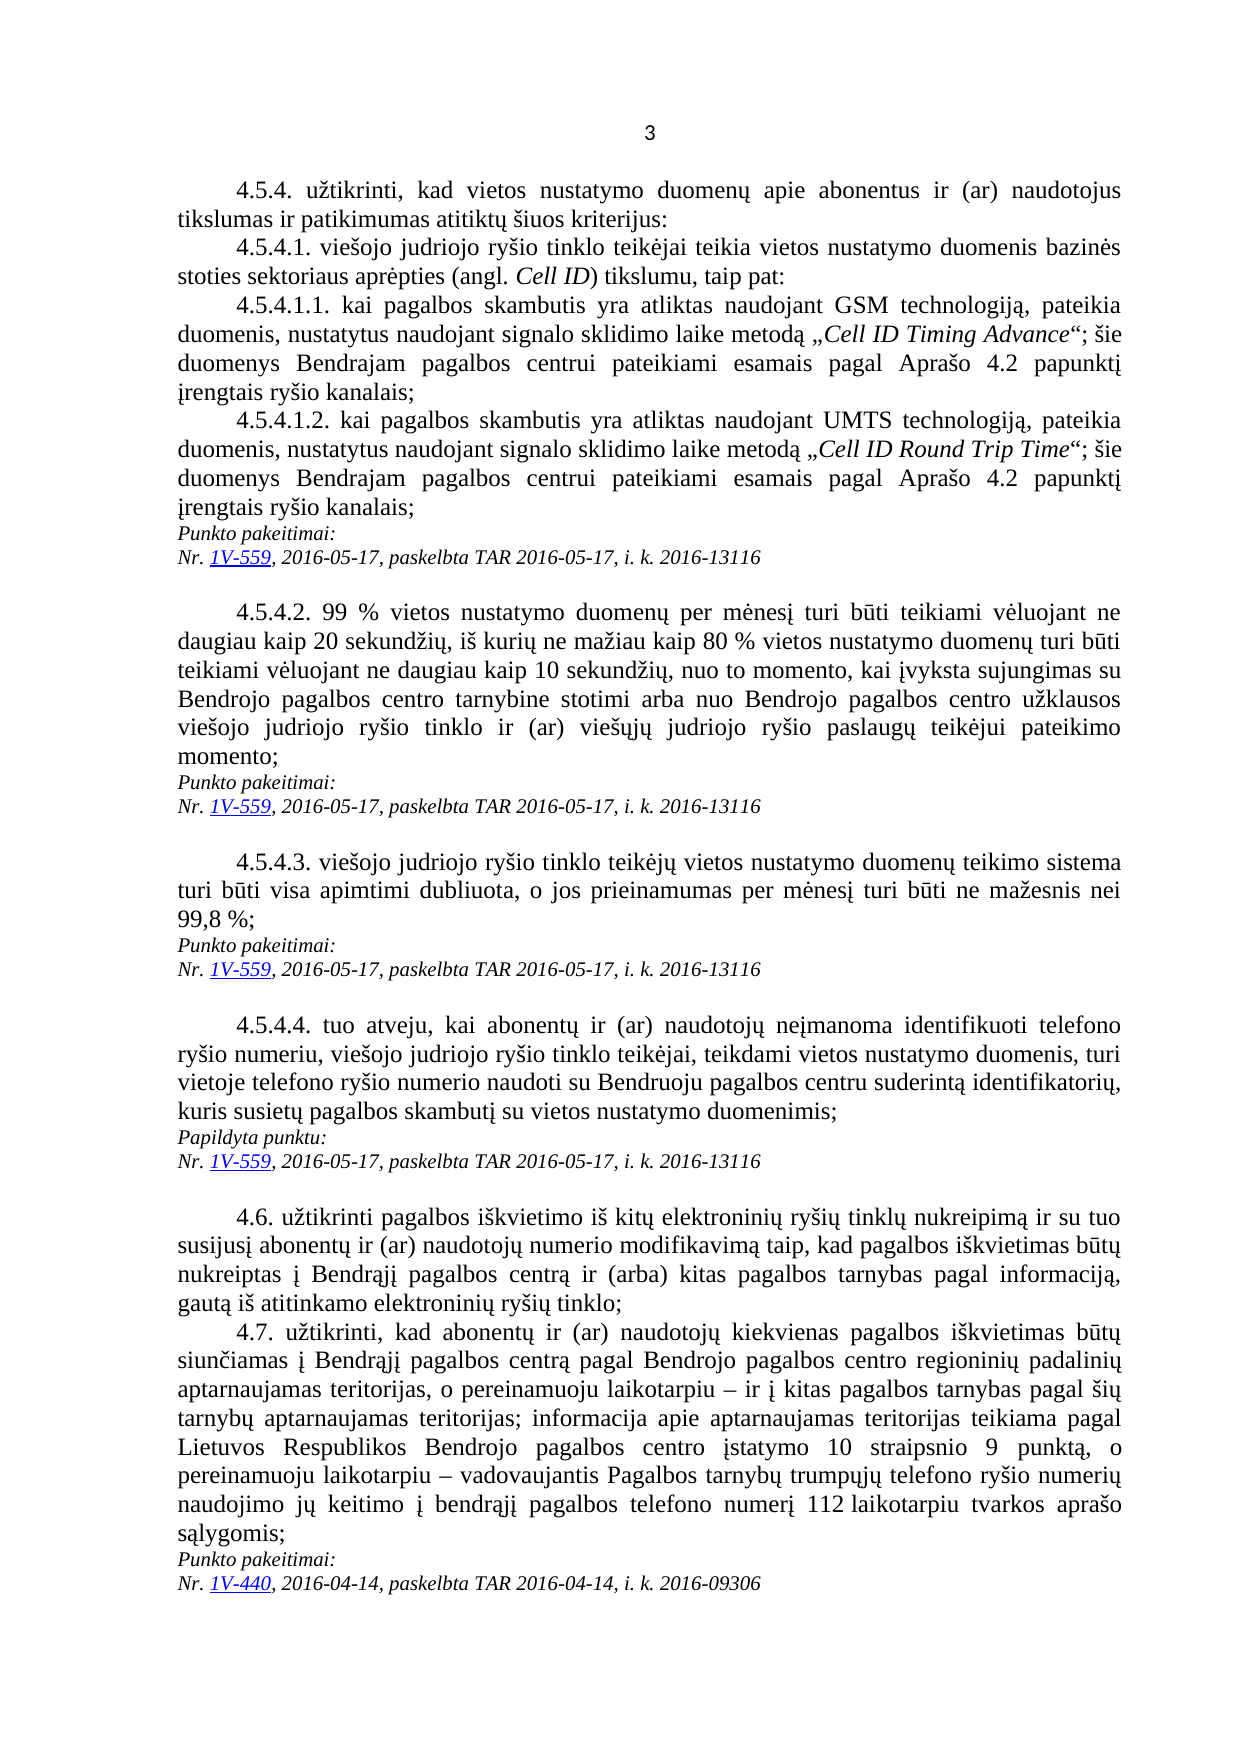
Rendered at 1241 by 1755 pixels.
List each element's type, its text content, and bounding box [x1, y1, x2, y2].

text 4.5.4.3. viešojo judriojo ryšio tinklo teikėjų vietos nustatymo duomenų teikimo sistema turi būti visa apimtimi dubliuota, o jos prieinamumas per mėnesį turi būti ne mažesnis nei 99,8 %; [177, 847, 1122, 933]
text Nr. 1V-559, 2016-05-17, paskelbta TAR 2016-05-17, i. k. 2016-13116 [177, 545, 1122, 569]
text 4.7. užtikrinti, kad abonentų ir (ar) naudotojų kiekvienas pagalbos iškvietimas būtų siunčiamas į Bendrąjį pagalbos centrą pagal Bendrojo pagalbos centro regioninių padalinių aptarnaujamas teritorijas, o pereinamuoju laikotarpiu – ir į kitas pagalbos tarnybas pagal šių tarnybų aptarnaujamas teritorijas; informacija apie aptarnaujamas teritorijas teikiama pagal Lietuvos Respublikos Bendrojo pagalbos centro įstatymo 10 straipsnio 9 punktą, o pereinamuoju laikotarpiu – vadovaujantis Pagalbos tarnybų trumpųjų telefono ryšio numerių naudojimo jų keitimo į bendrąjį pagalbos telefono numerį 112 laikotarpiu tvarkos aprašo sąlygomis; [177, 1317, 1122, 1547]
text 4.5.4.1. viešojo judriojo ryšio tinklo teikėjai teikia vietos nustatymo duomenis bazinės stoties sektoriaus aprėpties (angl. Cell ID) tikslumu, taip pat: [177, 232, 1122, 290]
text Punkto pakeitimai: [177, 933, 1122, 957]
text 4.5.4.1.1. kai pagalbos skambutis yra atliktas naudojant GSM technologiją, pateikia duomenis, nustatytus naudojant signalo sklidimo laike metodą „Cell ID Timing Advance“; šie duomenys Bendrajam pagalbos centrui pateikiami esamais pagal Aprašo 4.2 papunktį įrengtais ryšio kanalais; [177, 290, 1122, 406]
text Nr. 1V-559, 2016-05-17, paskelbta TAR 2016-05-17, i. k. 2016-13116 [177, 1149, 1122, 1173]
text Punkto pakeitimai: [177, 770, 1122, 794]
text 4.5.4.4. tuo atveju, kai abonentų ir (ar) naudotojų neįmanoma identifikuoti telefono ryšio numeriu, viešojo judriojo ryšio tinklo teikėjai, teikdami vietos nustatymo duomenis, turi vietoje telefono ryšio numerio naudoti su Bendruoju pagalbos centru suderintą identifikatorių, kuris susietų pagalbos skambutį su vietos nustatymo duomenimis; [177, 1010, 1122, 1125]
text 4.5.4.1.2. kai pagalbos skambutis yra atliktas naudojant UMTS technologiją, pateikia duomenis, nustatytus naudojant signalo sklidimo laike metodą „Cell ID Round Trip Time“; šie duomenys Bendrajam pagalbos centrui pateikiami esamais pagal Aprašo 4.2 papunktį įrengtais ryšio kanalais; [177, 406, 1122, 521]
text Punkto pakeitimai: [177, 521, 1122, 545]
text Punkto pakeitimai: [177, 1547, 1122, 1571]
text Papildyta punktu: [177, 1125, 1122, 1149]
text 4.6. užtikrinti pagalbos iškvietimo iš kitų elektroninių ryšių tinklų nukreipimą ir su tuo susijusį abonentų ir (ar) naudotojų numerio modifikavimą taip, kad pagalbos iškvietimas būtų nukreiptas į Bendrąjį pagalbos centrą ir (arba) kitas pagalbos tarnybas pagal informaciją, gautą iš atitinkamo elektroninių ryšių tinklo; [177, 1202, 1122, 1317]
text Nr. 1V-559, 2016-05-17, paskelbta TAR 2016-05-17, i. k. 2016-13116 [177, 794, 1122, 818]
text Nr. 1V-440, 2016-04-14, paskelbta TAR 2016-04-14, i. k. 2016-09306 [177, 1571, 1122, 1595]
text 4.5.4. užtikrinti, kad vietos nustatymo duomenų apie abonentus ir (ar) naudotojus tikslumas ir patikimumas atitiktų šiuos kriterijus: [177, 175, 1122, 232]
text 4.5.4.2. 99 % vietos nustatymo duomenų per mėnesį turi būti teikiami vėluojant ne daugiau kaip 20 sekundžių, iš kurių ne mažiau kaip 80 % vietos nustatymo duomenų turi būti teikiami vėluojant ne daugiau kaip 10 sekundžių, nuo to momento, kai įvyksta sujungimas su Bendrojo pagalbos centro tarnybine stotimi arba nuo Bendrojo pagalbos centro užklausos viešojo judriojo ryšio tinklo ir (ar) viešųjų judriojo ryšio paslaugų teikėjui pateikimo momento; [177, 597, 1122, 770]
text Nr. 1V-559, 2016-05-17, paskelbta TAR 2016-05-17, i. k. 2016-13116 [177, 957, 1122, 981]
